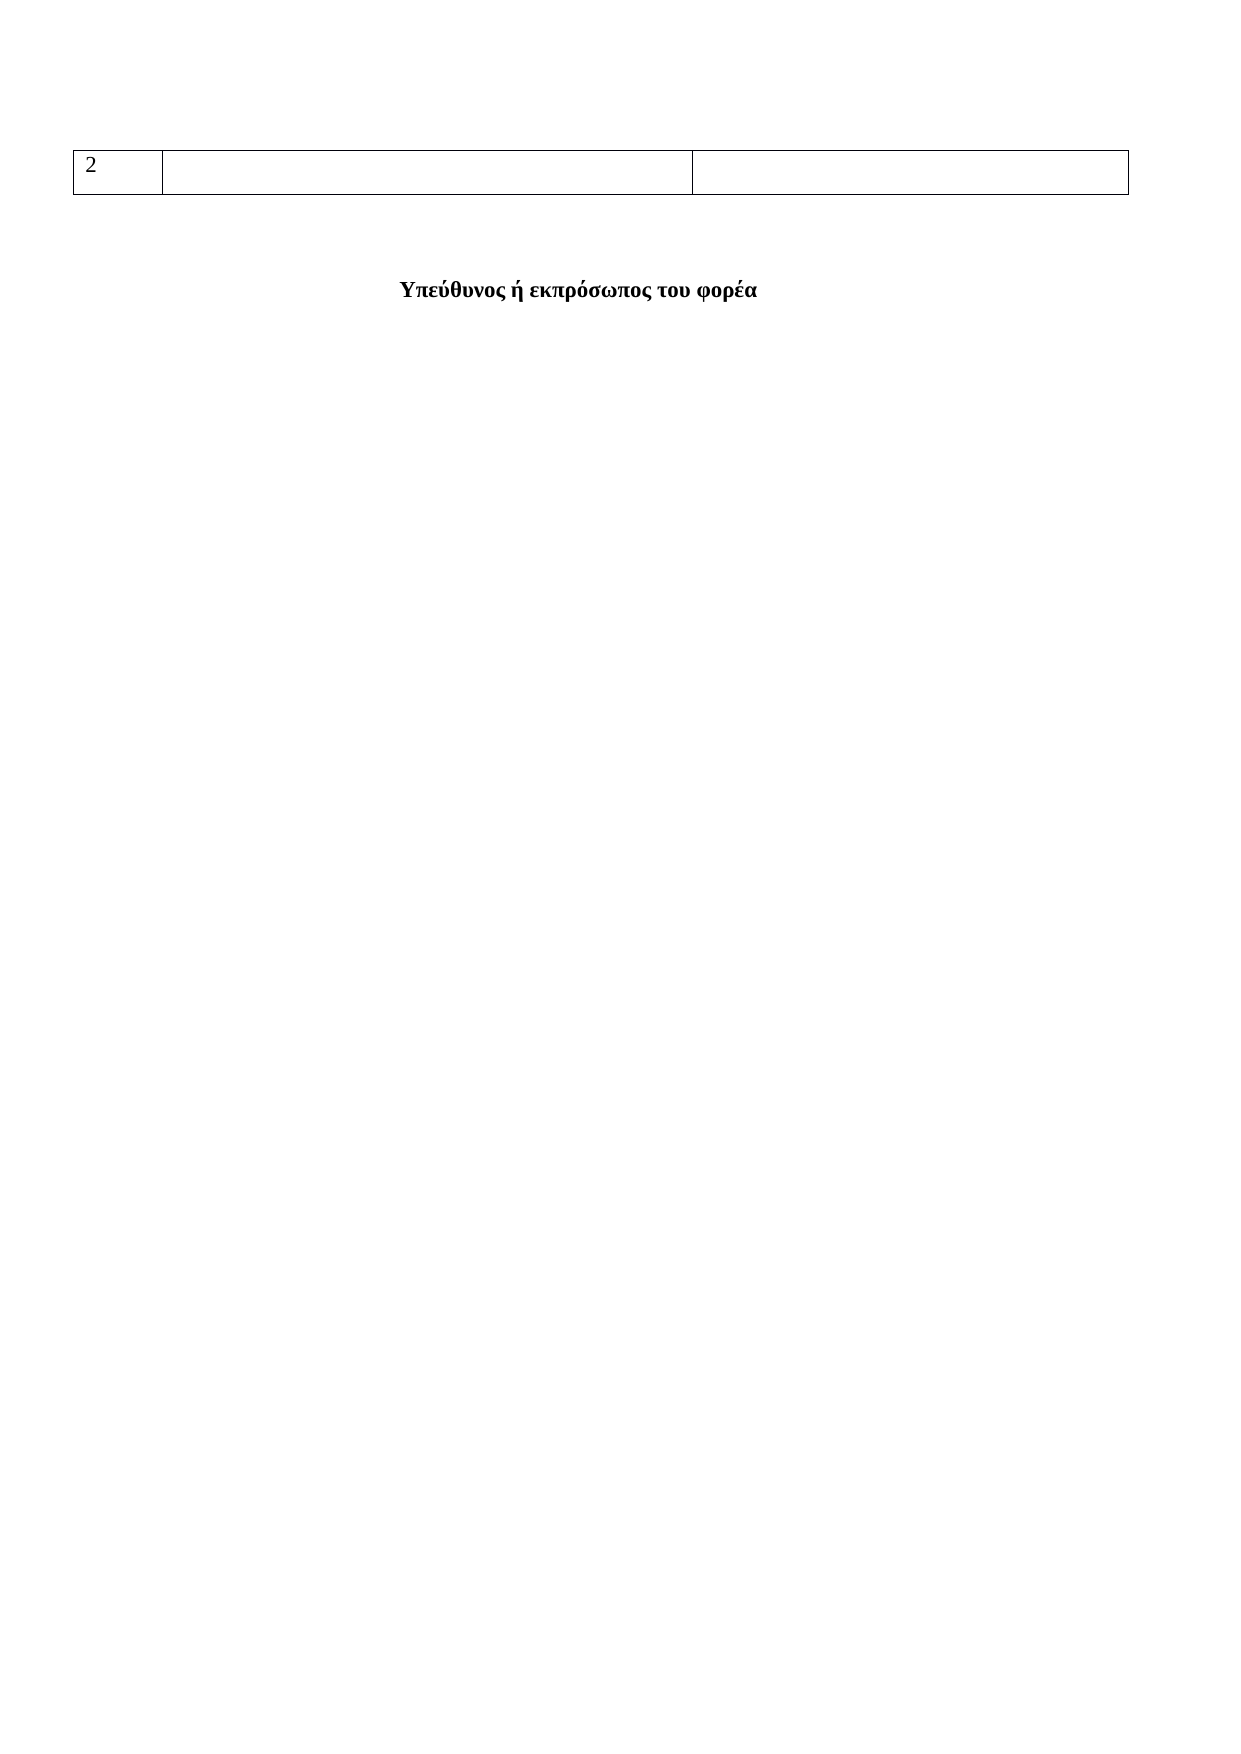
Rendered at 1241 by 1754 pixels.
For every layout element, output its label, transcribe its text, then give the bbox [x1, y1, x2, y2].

table_cell [163, 151, 692, 194]
text Υπεύθυνος ή εκπρόσωπος του φορέα [103, 276, 1053, 302]
table_cell 2 [74, 151, 162, 194]
table_cell [693, 151, 1128, 194]
